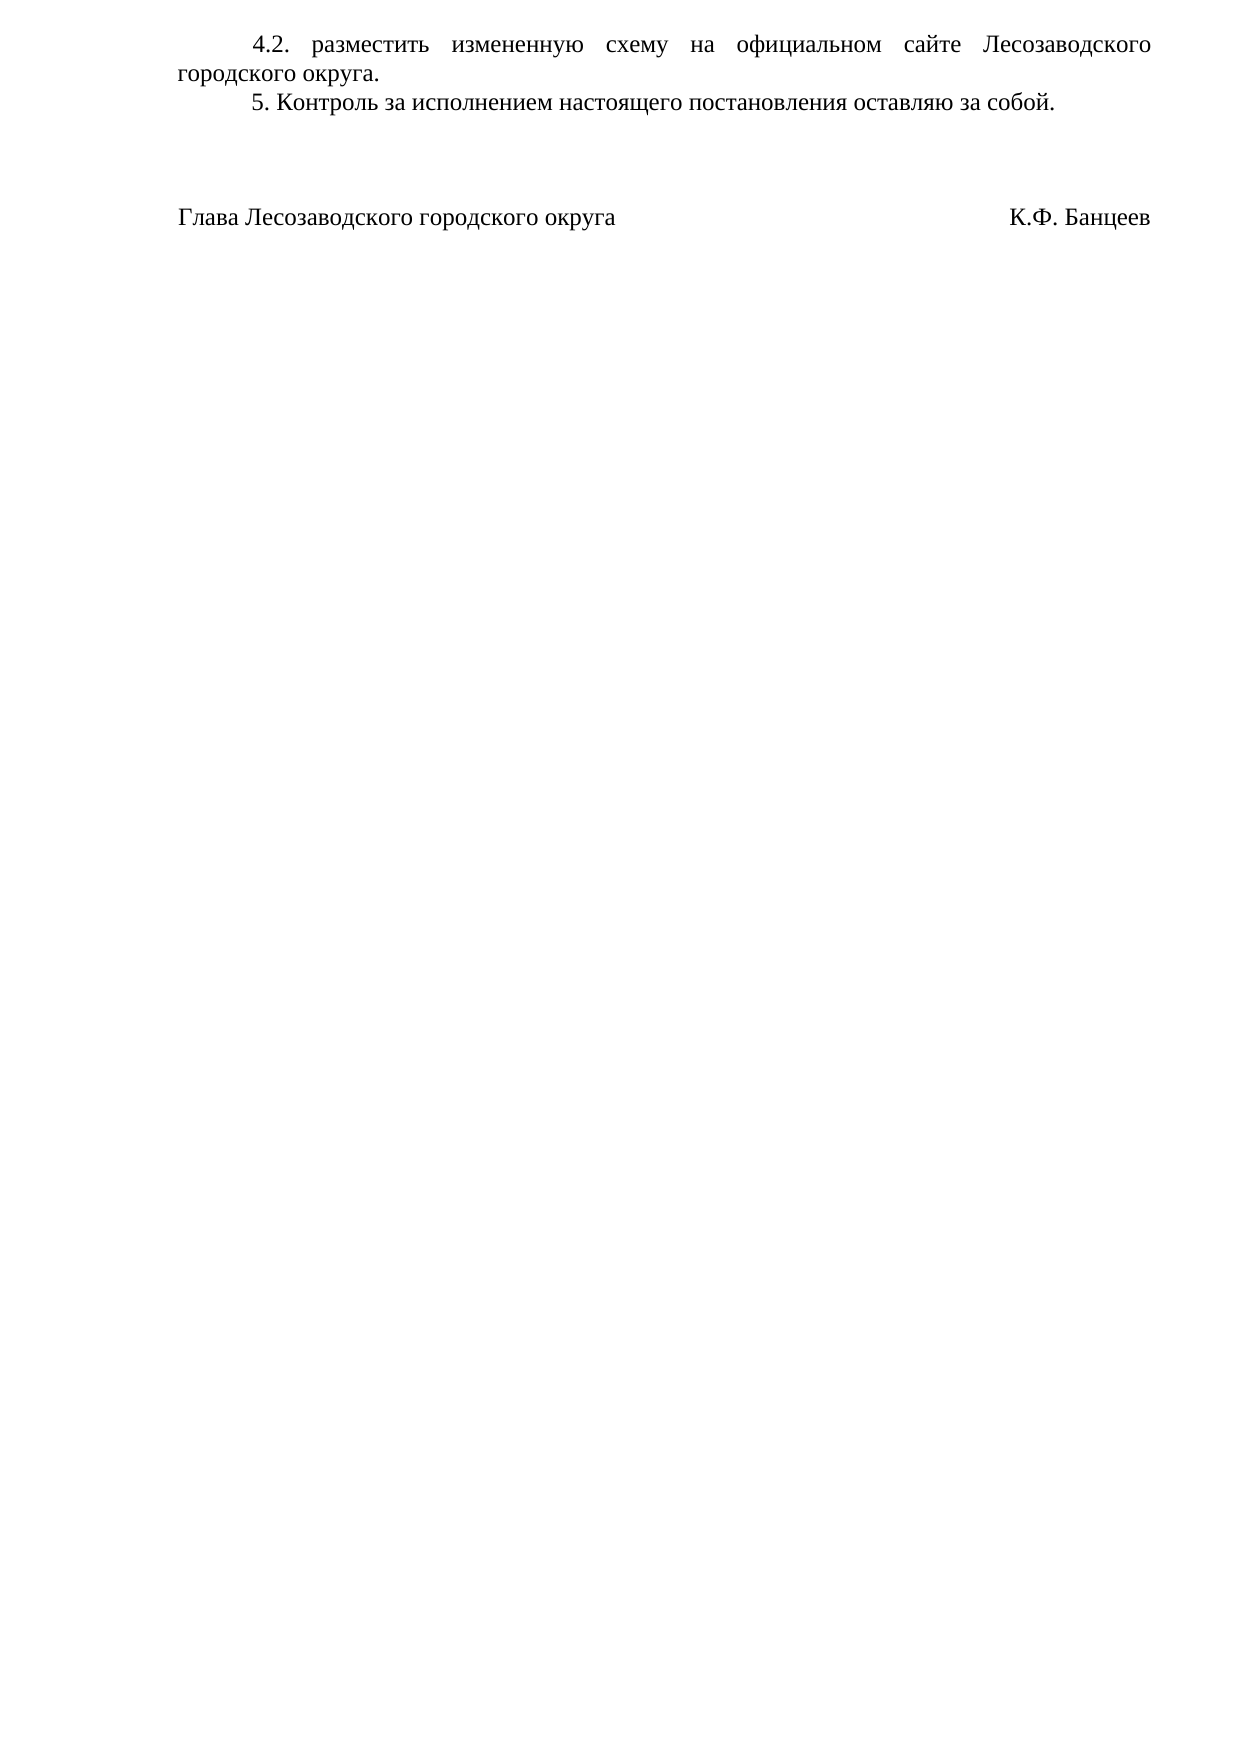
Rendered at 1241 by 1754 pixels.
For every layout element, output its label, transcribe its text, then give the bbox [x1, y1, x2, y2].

text 5. Контроль за исполнением настоящего постановления оставляю за собой. [177, 87, 1152, 116]
text Глава Лесозаводского городского округа К.Ф. Банцеев [177, 202, 1152, 231]
text 4.2. разместить измененную схему на официальном сайте Лесозаводского городского округа. [177, 29, 1152, 87]
